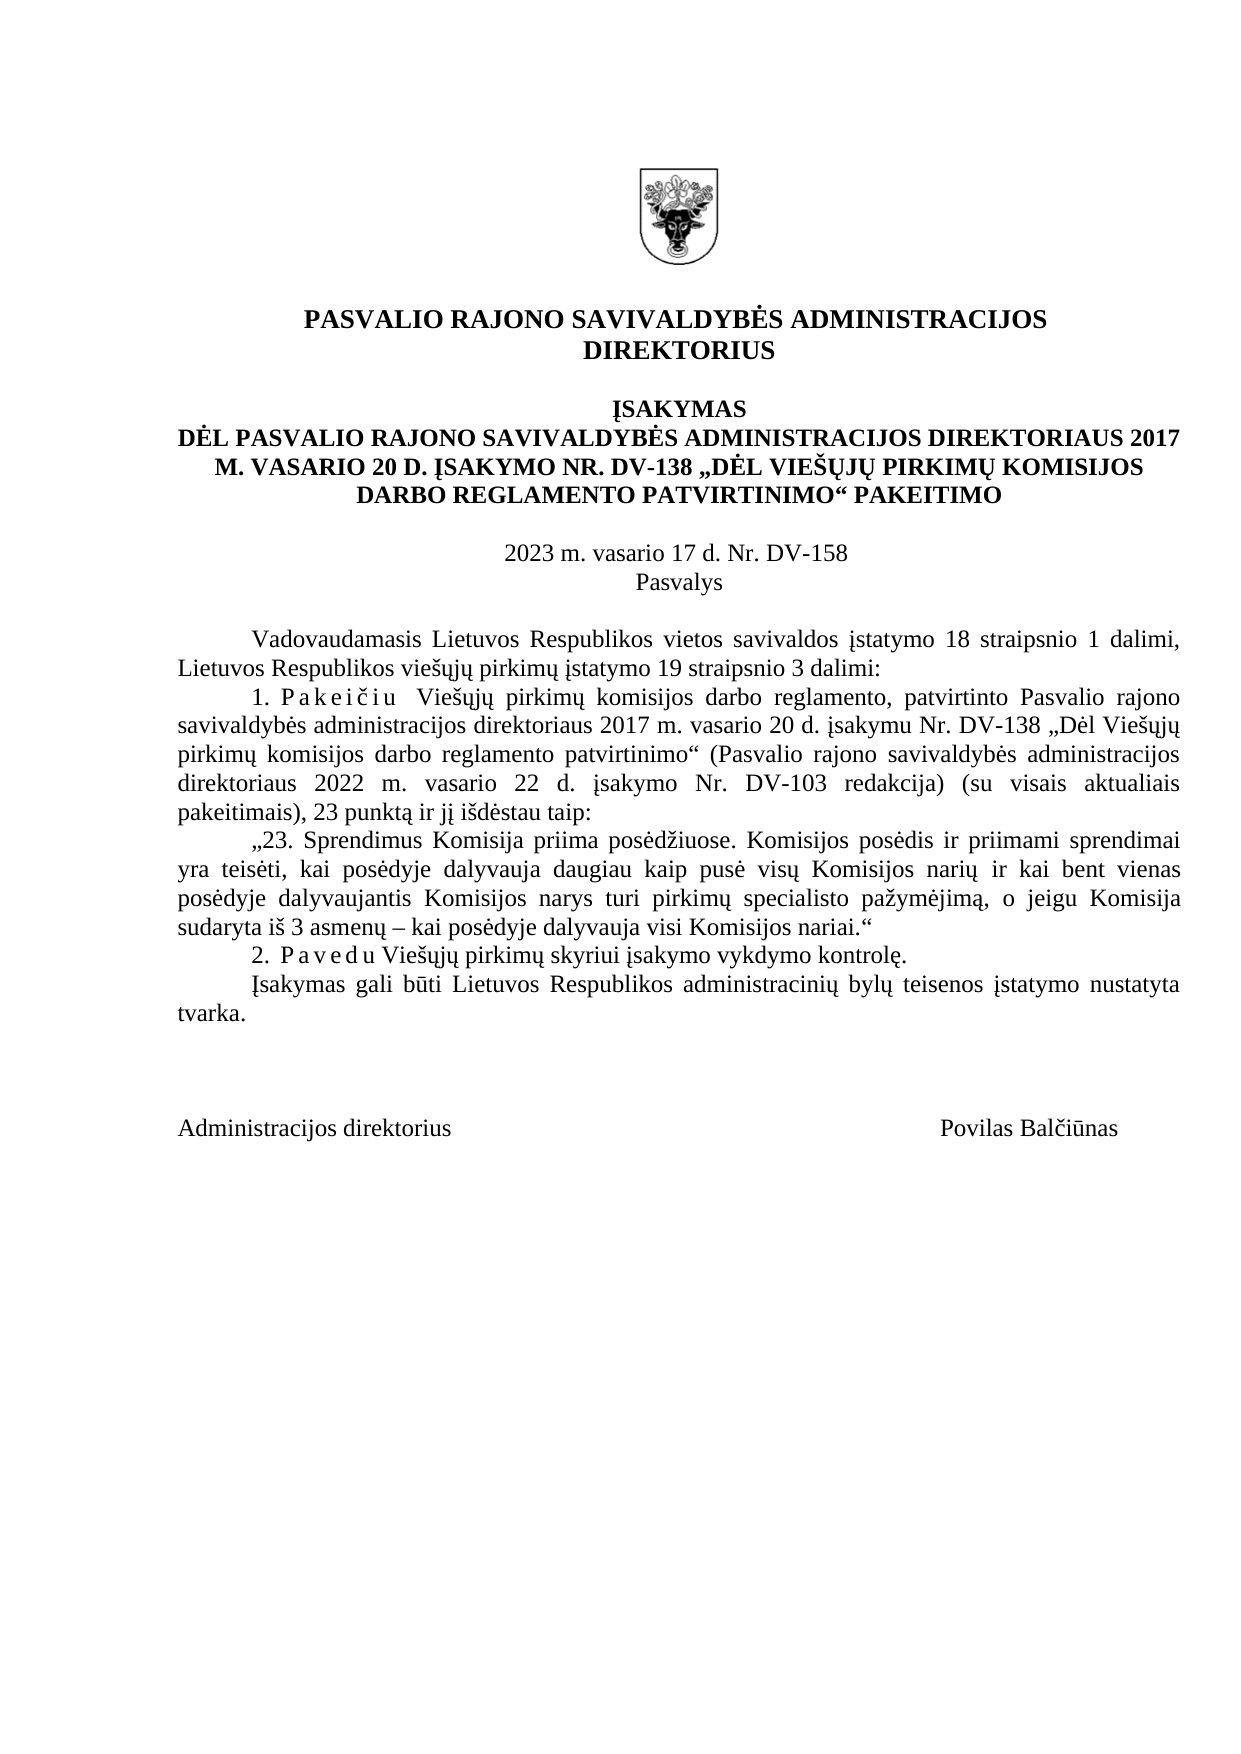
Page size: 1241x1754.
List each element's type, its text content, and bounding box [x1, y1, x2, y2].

text Įsakymas [177, 394, 1181, 423]
text 2. Pavedu Viešųjų pirkimų skyriui įsakymo vykdymo kontrolę. [177, 940, 1181, 969]
text Pasvalys [177, 567, 1181, 595]
text „23. Sprendimus Komisija priima posėdžiuose. Komisijos posėdis ir priimami sprendimai yra teisėti, kai posėdyje dalyvauja daugiau kaip pusė visų Komisijos narių ir kai bent vienas posėdyje dalyvaujantis Komisijos narys turi pirkimų specialisto pažymėjimą, o jeigu Komisija sudaryta iš 3 asmenų – kai posėdyje dalyvauja visi Komisijos nariai.“ [177, 825, 1181, 940]
text Administracijos direktorius Povilas Balčiūnas [177, 1113, 1181, 1142]
text 2023 m. vasario 17 d. Nr. DV-158 [177, 538, 1181, 567]
text Dėl PASVALIO RAJONO SAVIVALDYBĖS ADMINISTRACIJOS DIREKTORIAUS 2017 M. VASARIO 20 D. ĮSAKYMO nR. DV-138 „DĖL viešųjų pirkimų komisijos darbo reglamento patvirtinimo“ pakeitimo [177, 423, 1181, 509]
text Įsakymas gali būti Lietuvos Respublikos administracinių bylų teisenos įstatymo nustatyta tvarka. [177, 969, 1181, 1027]
text direktorius [177, 334, 1181, 365]
text Vadovaudamasis Lietuvos Respublikos vietos savivaldos įstatymo 18 straipsnio 1 dalimi, Lietuvos Respublikos viešųjų pirkimų įstatymo 19 straipsnio 3 dalimi: [177, 624, 1181, 682]
text 1. Pakeičiu Viešųjų pirkimų komisijos darbo reglamento, patvirtinto Pasvalio rajono savivaldybės administracijos direktoriaus 2017 m. vasario 20 d. įsakymu Nr. DV-138 „Dėl Viešųjų pirkimų komisijos darbo reglamento patvirtinimo“ (Pasvalio rajono savivaldybės administracijos direktoriaus 2022 m. vasario 22 d. įsakymo Nr. DV-103 redakcija) (su visais aktualiais pakeitimais), 23 punktą ir jį išdėstau taip: [177, 682, 1181, 825]
text Pasvalio rajono savivaldybės administracijos [177, 303, 1181, 334]
